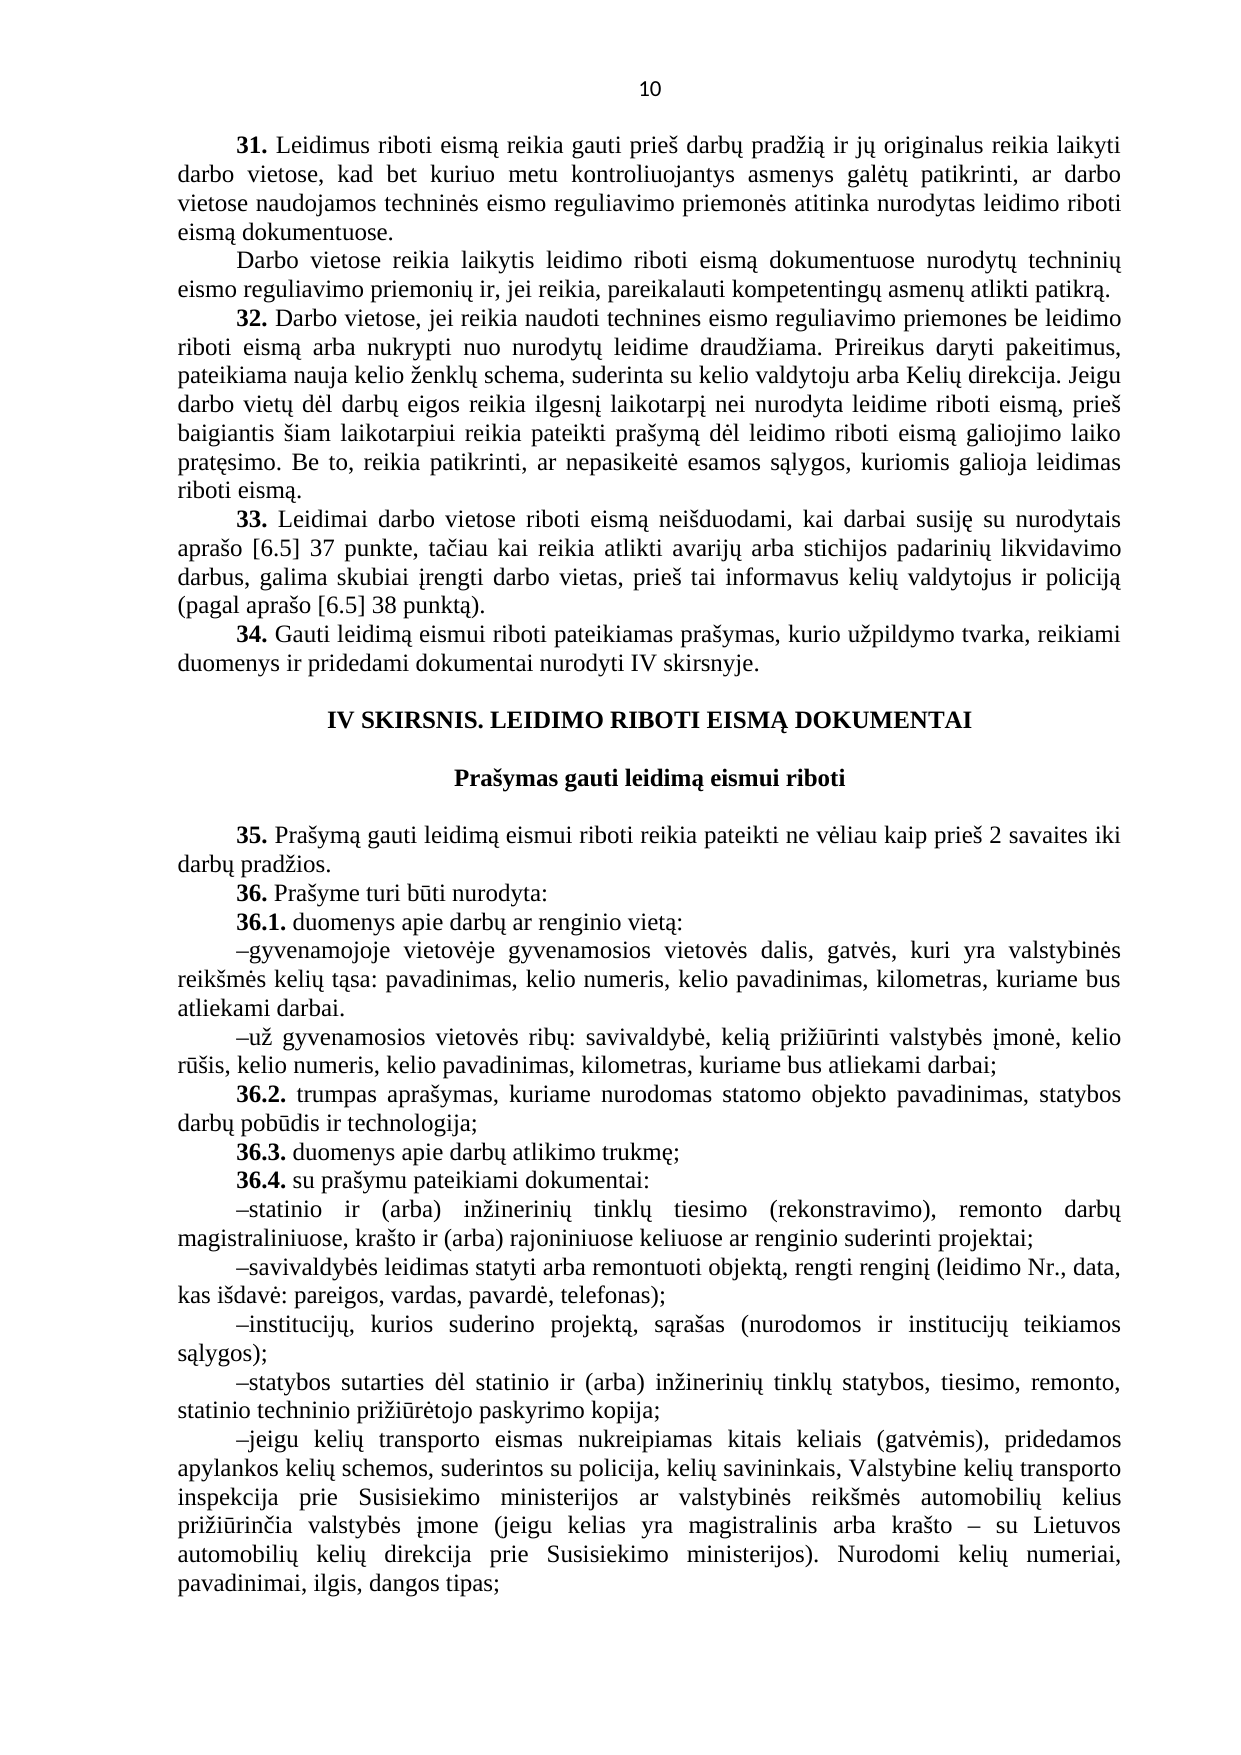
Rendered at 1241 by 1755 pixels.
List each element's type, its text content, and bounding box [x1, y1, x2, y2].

text 36.4. su prašymu pateikiami dokumentai: [177, 1166, 1122, 1194]
text 36.2. trumpas aprašymas, kuriame nurodomas statomo objekto pavadinimas, statybos darbų pobūdis ir technologija; [177, 1079, 1122, 1137]
text Darbo vietose reikia laikytis leidimo riboti eismą dokumentuose nurodytų techninių eismo reguliavimo priemonių ir, jei reikia, pareikalauti kompetentingų asmenų atlikti patikrą. [177, 246, 1122, 303]
text –statinio ir (arba) inžinerinių tinklų tiesimo (rekonstravimo), remonto darbų magistraliniuose, krašto ir (arba) rajoniniuose keliuose ar renginio suderinti projektai; [177, 1194, 1122, 1252]
text 33. Leidimai darbo vietose riboti eismą neišduodami, kai darbai susiję su nurodytais aprašo [6.5] 37 punkte, tačiau kai reikia atlikti avarijų arba stichijos padarinių likvidavimo darbus, galima skubiai įrengti darbo vietas, prieš tai informavus kelių valdytojus ir policiją (pagal aprašo [6.5] 38 punktą). [177, 504, 1122, 619]
text –už gyvenamosios vietovės ribų: savivaldybė, kelią prižiūrinti valstybės įmonė, kelio rūšis, kelio numeris, kelio pavadinimas, kilometras, kuriame bus atliekami darbai; [177, 1022, 1122, 1079]
text 36.1. duomenys apie darbų ar renginio vietą: [177, 907, 1122, 936]
text 35. Prašymą gauti leidimą eismui riboti reikia pateikti ne vėliau kaip prieš 2 savaites iki darbų pradžios. [177, 821, 1122, 878]
text –statybos sutarties dėl statinio ir (arba) inžinerinių tinklų statybos, tiesimo, remonto, statinio techninio prižiūrėtojo paskyrimo kopija; [177, 1367, 1122, 1424]
text 32. Darbo vietose, jei reikia naudoti technines eismo reguliavimo priemones be leidimo riboti eismą arba nukrypti nuo nurodytų leidime draudžiama. Prireikus daryti pakeitimus, pateikiama nauja kelio ženklų schema, suderinta su kelio valdytoju arba Kelių direkcija. Jeigu darbo vietų dėl darbų eigos reikia ilgesnį laikotarpį nei nurodyta leidime riboti eismą, prieš baigiantis šiam laikotarpiui reikia pateikti prašymą dėl leidimo riboti eismą galiojimo laiko pratęsimo. Be to, reikia patikrinti, ar nepasikeitė esamos sąlygos, kuriomis galioja leidimas riboti eismą. [177, 303, 1122, 504]
text –savivaldybės leidimas statyti arba remontuoti objektą, rengti renginį (leidimo Nr., data, kas išdavė: pareigos, vardas, pavardė, telefonas); [177, 1252, 1122, 1309]
text 31. Leidimus riboti eismą reikia gauti prieš darbų pradžią ir jų originalus reikia laikyti darbo vietose, kad bet kuriuo metu kontroliuojantys asmenys galėtų patikrinti, ar darbo vietose naudojamos techninės eismo reguliavimo priemonės atitinka nurodytas leidimo riboti eismą dokumentuose. [177, 131, 1122, 246]
text –jeigu kelių transporto eismas nukreipiamas kitais keliais (gatvėmis), pridedamos apylankos kelių schemos, suderintos su policija, kelių savininkais, Valstybine kelių transporto inspekcija prie Susisiekimo ministerijos ar valstybinės reikšmės automobilių kelius prižiūrinčia valstybės įmone (jeigu kelias yra magistralinis arba krašto – su Lietuvos automobilių kelių direkcija prie Susisiekimo ministerijos). Nurodomi kelių numeriai, pavadinimai, ilgis, dangos tipas; [177, 1424, 1122, 1597]
text –institucijų, kurios suderino projektą, sąrašas (nurodomos ir institucijų teikiamos sąlygos); [177, 1309, 1122, 1367]
text Prašymas gauti leidimą eismui riboti [177, 763, 1122, 792]
text IV SKIRSNIS. LEIDIMO RIBOTI EISMĄ DOKUMENTAI [177, 706, 1122, 734]
text –gyvenamojoje vietovėje gyvenamosios vietovės dalis, gatvės, kuri yra valstybinės reikšmės kelių tąsa: pavadinimas, kelio numeris, kelio pavadinimas, kilometras, kuriame bus atliekami darbai. [177, 936, 1122, 1022]
text 34. Gauti leidimą eismui riboti pateikiamas prašymas, kurio užpildymo tvarka, reikiami duomenys ir pridedami dokumentai nurodyti IV skirsnyje. [177, 619, 1122, 677]
text 36.3. duomenys apie darbų atlikimo trukmę; [177, 1137, 1122, 1166]
text 36. Prašyme turi būti nurodyta: [177, 878, 1122, 907]
